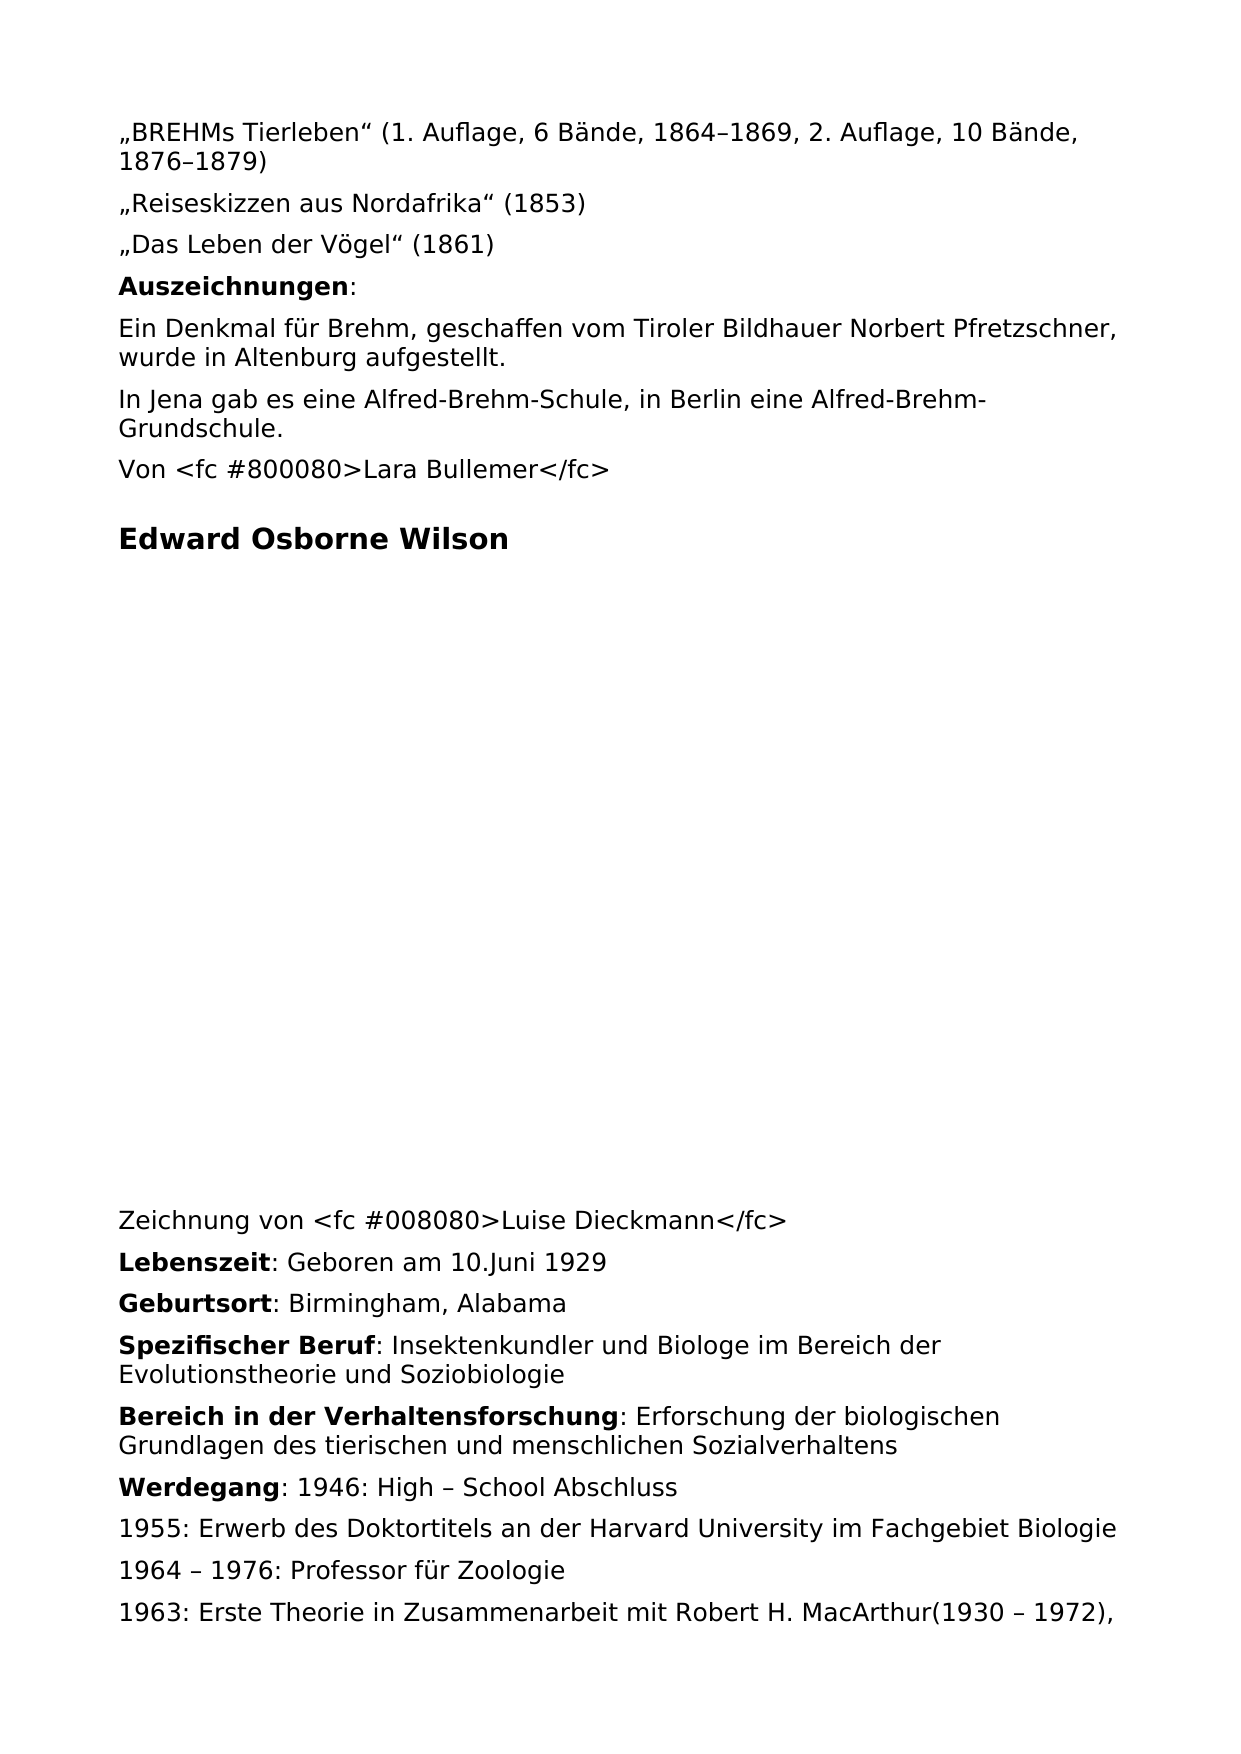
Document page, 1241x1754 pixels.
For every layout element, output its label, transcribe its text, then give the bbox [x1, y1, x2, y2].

text „BREHMs Tierleben“ (1. Auflage, 6 Bände, 1864–1869, 2. Auflage, 10 Bände, 1876–1879) [118, 118, 1122, 176]
text Auszeichnungen: [118, 272, 1122, 301]
text Werdegang: 1946: High – School Abschluss [118, 1473, 1122, 1502]
text 1963: Erste Theorie in Zusammenarbeit mit Robert H. MacArthur(1930 – 1972), [118, 1598, 1122, 1627]
text In Jena gab es eine Alfred-Brehm-Schule, in Berlin eine Alfred-Brehm-Grundschule. [118, 385, 1122, 443]
text „Reiseskizzen aus Nordafrika“ (1853) [118, 189, 1122, 218]
text 1964 – 1976: Professor für Zoologie [118, 1556, 1122, 1585]
text Bereich in der Verhaltensforschung: Erforschung der biologischen Grundlagen des tierischen und menschlichen Sozialverhaltens [118, 1402, 1122, 1460]
text Lebenszeit: Geboren am 10.Juni 1929 [118, 1248, 1122, 1277]
text „Das Leben der Vögel“ (1861) [118, 231, 1122, 260]
text Ein Denkmal für Brehm, geschaffen vom Tiroler Bildhauer Norbert Pfretzschner, wurde in Altenburg aufgestellt. [118, 314, 1122, 372]
text 1955: Erwerb des Doktortitels an der Harvard University im Fachgebiet Biologie [118, 1514, 1122, 1544]
text Zeichnung von <fc #008080>Luise Dieckmann</fc> [118, 1206, 1122, 1235]
text Spezifischer Beruf: Insektenkundler und Biologe im Bereich der Evolutionstheorie und Soziobiologie [118, 1331, 1122, 1389]
text Von <fc #800080>Lara Bullemer</fc> [118, 456, 1122, 485]
text Geburtsort: Birmingham, Alabama [118, 1289, 1122, 1319]
subtitle Edward Osborne Wilson [118, 522, 1122, 556]
